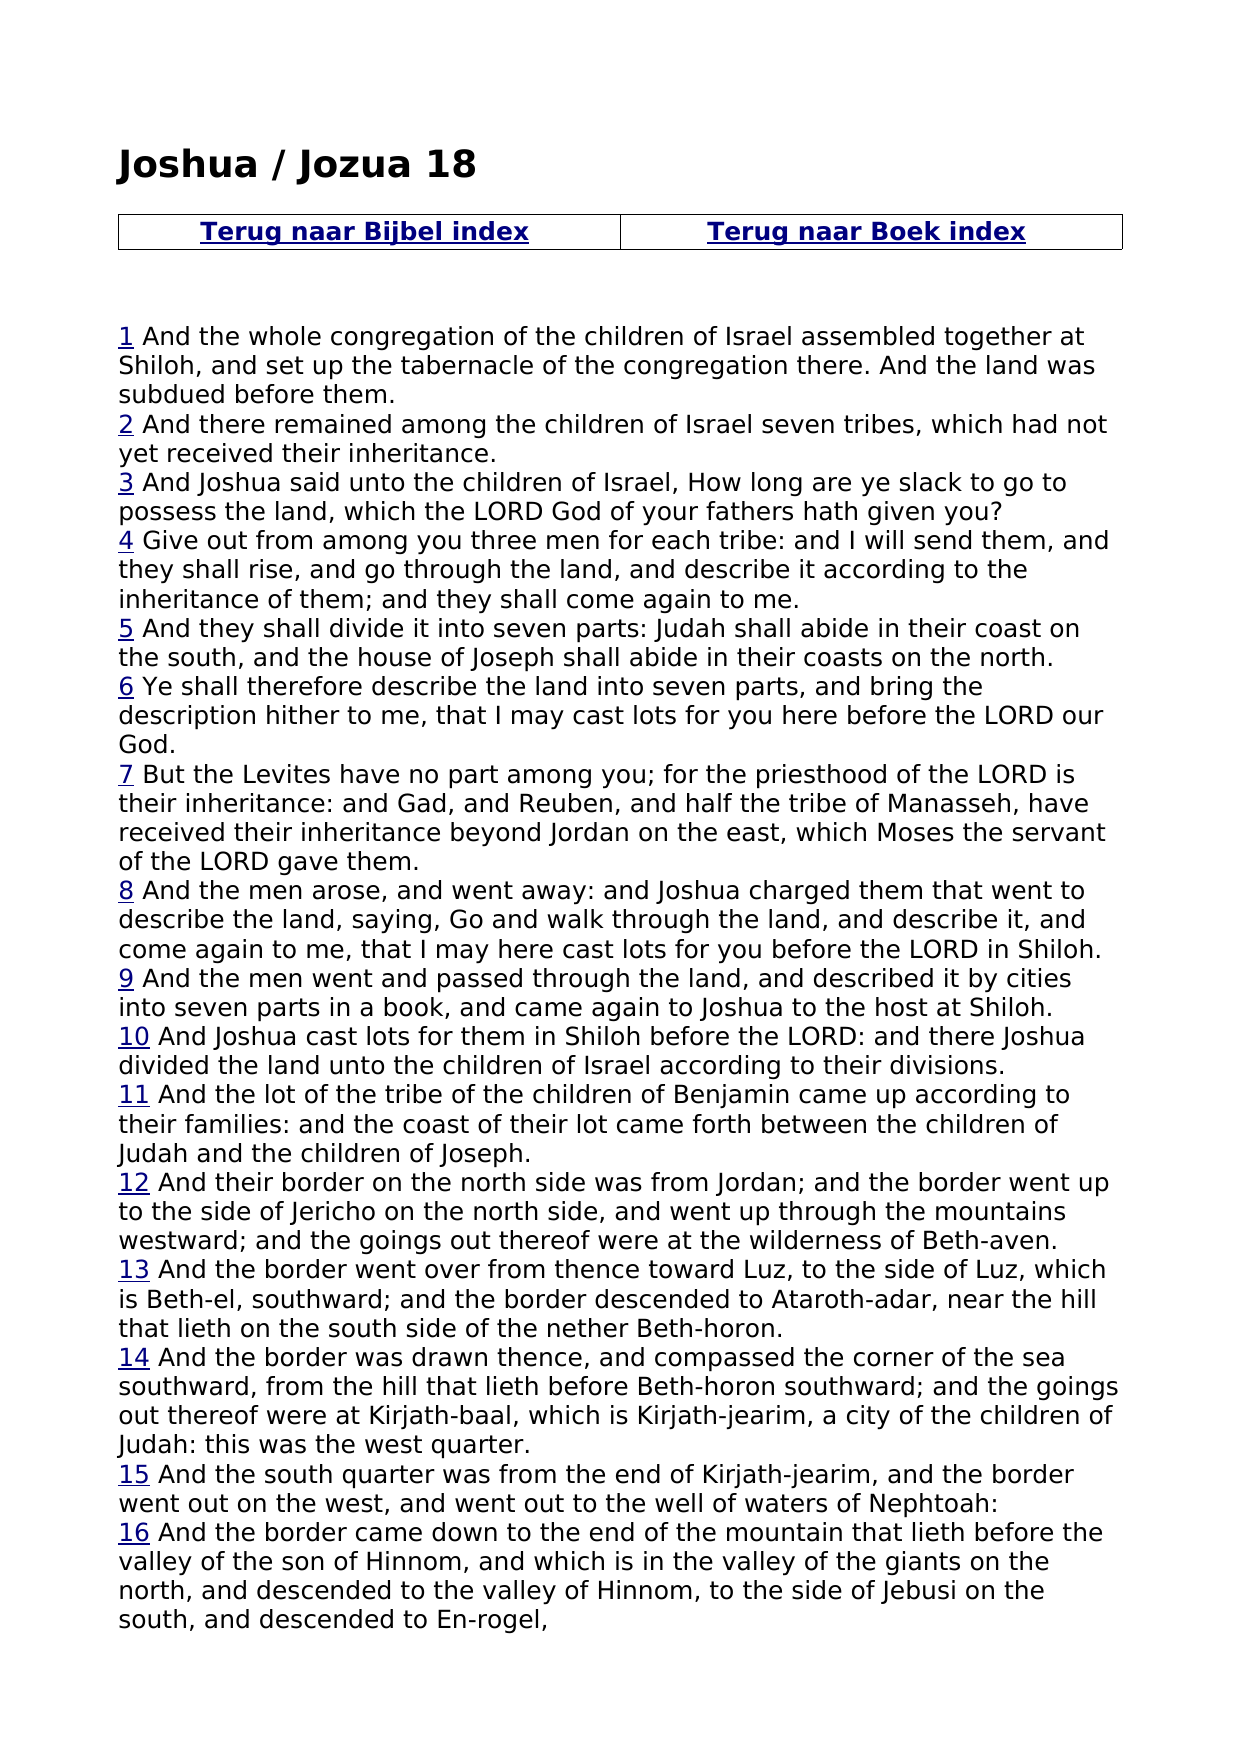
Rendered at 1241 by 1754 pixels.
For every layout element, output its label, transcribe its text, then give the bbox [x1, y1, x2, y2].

table_header Terug naar Boek index [621, 215, 1122, 249]
text 1 And the whole congregation of the children of Israel assembled together at Shiloh, and set up the tabernacle of the congregation there. And the land was subdued before them. 2 And there remained among the children of Israel seven tribes, which had not yet received their inheritance. 3 And Joshua said unto the children of Israel, How long are ye slack to go to possess the land, which the LORD God of your fathers hath given you? 4 Give out from among you three men for each tribe: and I will send them, and they shall rise, and go through the land, and describe it according to the inheritance of them; and they shall come again to me. 5 And they shall divide it into seven parts: Judah shall abide in their coast on the south, and the house of Joseph shall abide in their coasts on the north. 6 Ye shall therefore describe the land into seven parts, and bring the description hither to me, that I may cast lots for you here before the LORD our God. 7 But the Levites have no part among you; for the priesthood of the LORD is their inheritance: and Gad, and Reuben, and half the tribe of Manasseh, have received their inheritance beyond Jordan on the east, which Moses the servant of the LORD gave them. 8 And the men arose, and went away: and Joshua charged them that went to describe the land, saying, Go and walk through the land, and describe it, and come again to me, that I may here cast lots for you before the LORD in Shiloh. 9 And the men went and passed through the land, and described it by cities into seven parts in a book, and came again to Joshua to the host at Shiloh. 10 And Joshua cast lots for them in Shiloh before the LORD: and there Joshua divided the land unto the children of Israel according to their divisions. 11 And the lot of the tribe of the children of Benjamin came up according to their families: and the coast of their lot came forth between the children of Judah and the children of Joseph. 12 And their border on the north side was from Jordan; and the border went up to the side of Jericho on the north side, and went up through the mountains westward; and the goings out thereof were at the wilderness of Beth-aven. 13 And the border went over from thence toward Luz, to the side of Luz, which is Beth-el, southward; and the border descended to Ataroth-adar, near the hill that lieth on the south side of the nether Beth-horon. 14 And the border was drawn thence, and compassed the corner of the sea southward, from the hill that lieth before Beth-horon southward; and the goings out thereof were at Kirjath-baal, which is Kirjath-jearim, a city of the children of Judah: this was the west quarter. 15 And the south quarter was from the end of Kirjath-jearim, and the border went out on the west, and went out to the well of waters of Nephtoah: 16 And the border came down to the end of the mountain that lieth before the valley of the son of Hinnom, and which is in the valley of the giants on the north, and descended to the valley of Hinnom, to the side of Jebusi on the south, and descended to En-rogel, [118, 264, 1122, 1635]
subtitle Joshua / Jozua 18 [118, 143, 1122, 187]
table_header Terug naar Bijbel index [119, 215, 620, 249]
